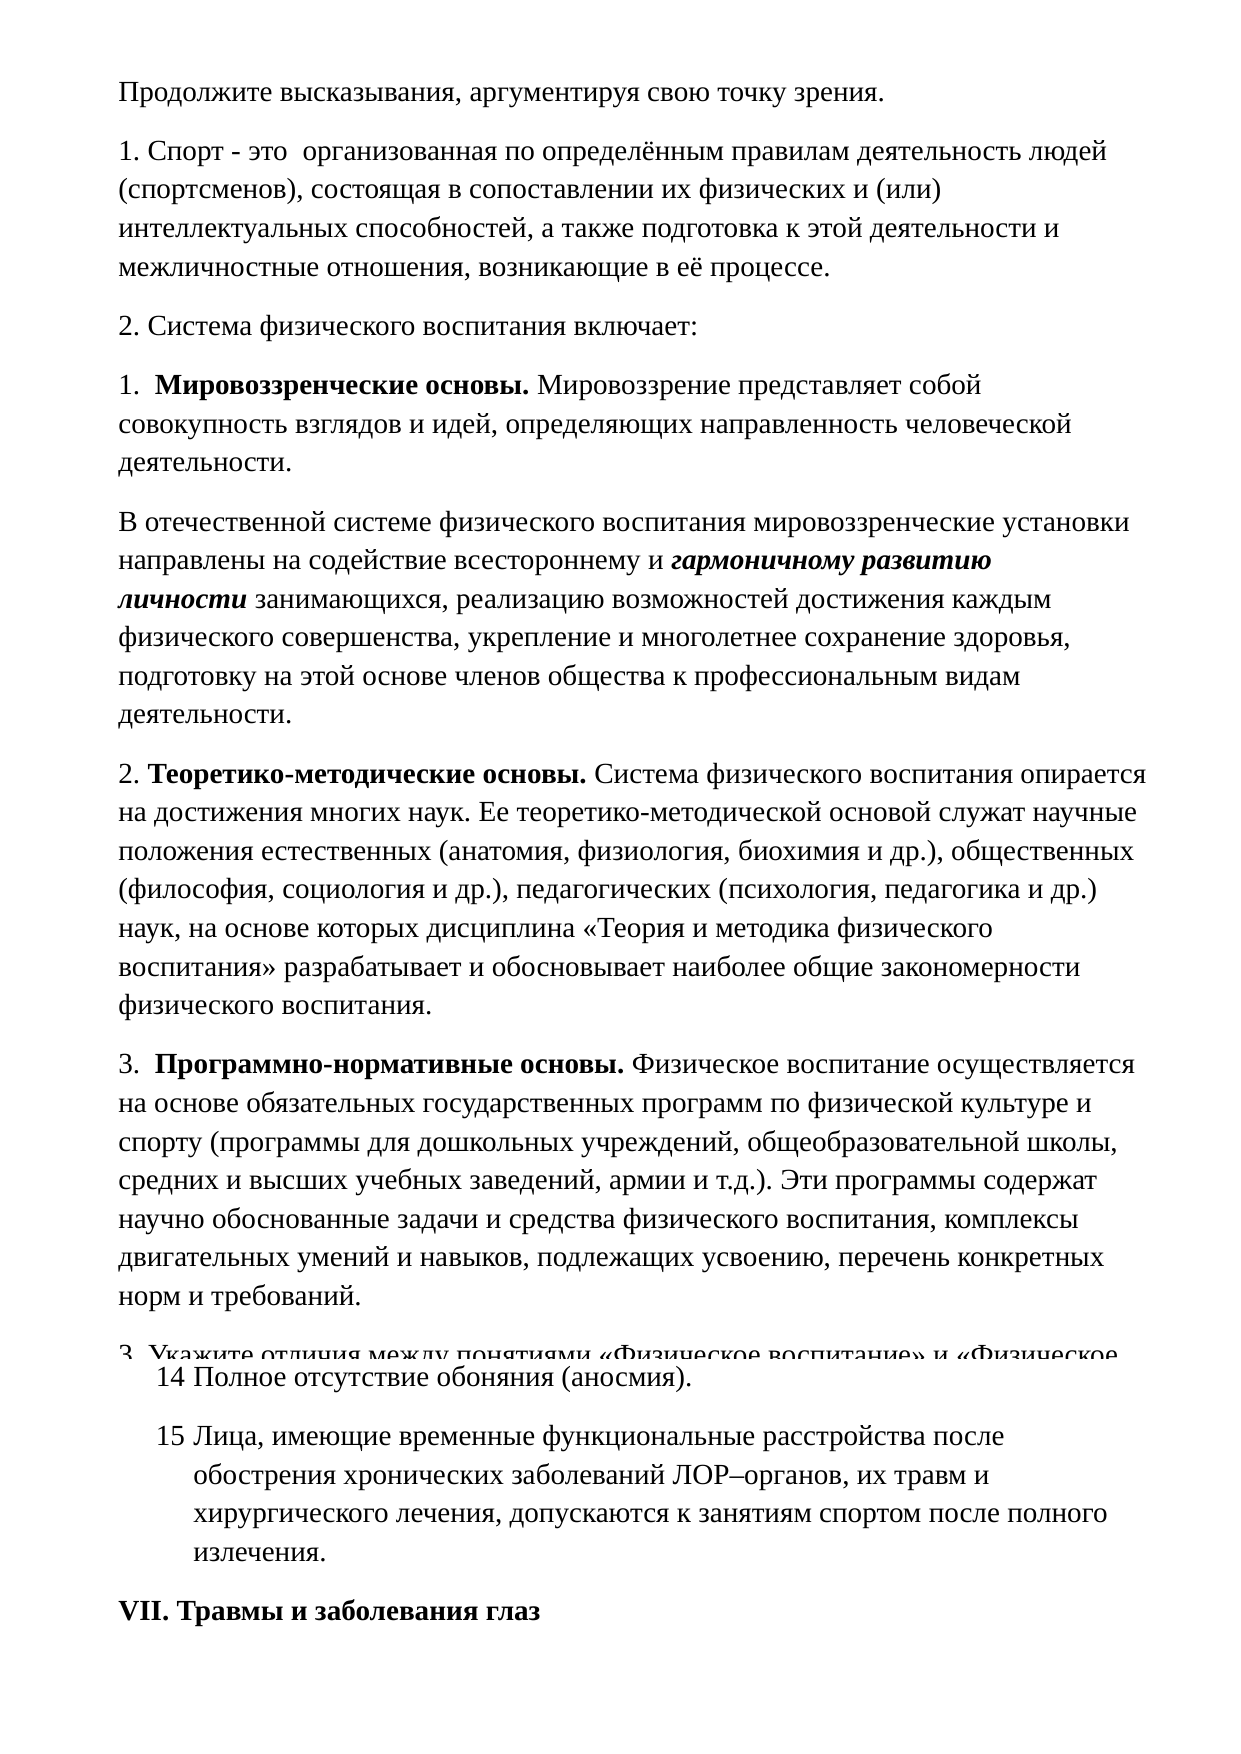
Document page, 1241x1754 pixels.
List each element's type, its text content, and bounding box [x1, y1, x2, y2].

list Полное отсутствие обоняния (аносмия). [156, 1359, 1152, 1392]
text VII. Травмы и заболевания глаз [118, 1593, 1152, 1627]
list Лица, имеющие временные функциональные расстройства после обострения хронических заболеваний ЛОР–органов, их травм и хирургического лечения, допускаются к занятиям спортом после полного излечения. [156, 1418, 1152, 1567]
